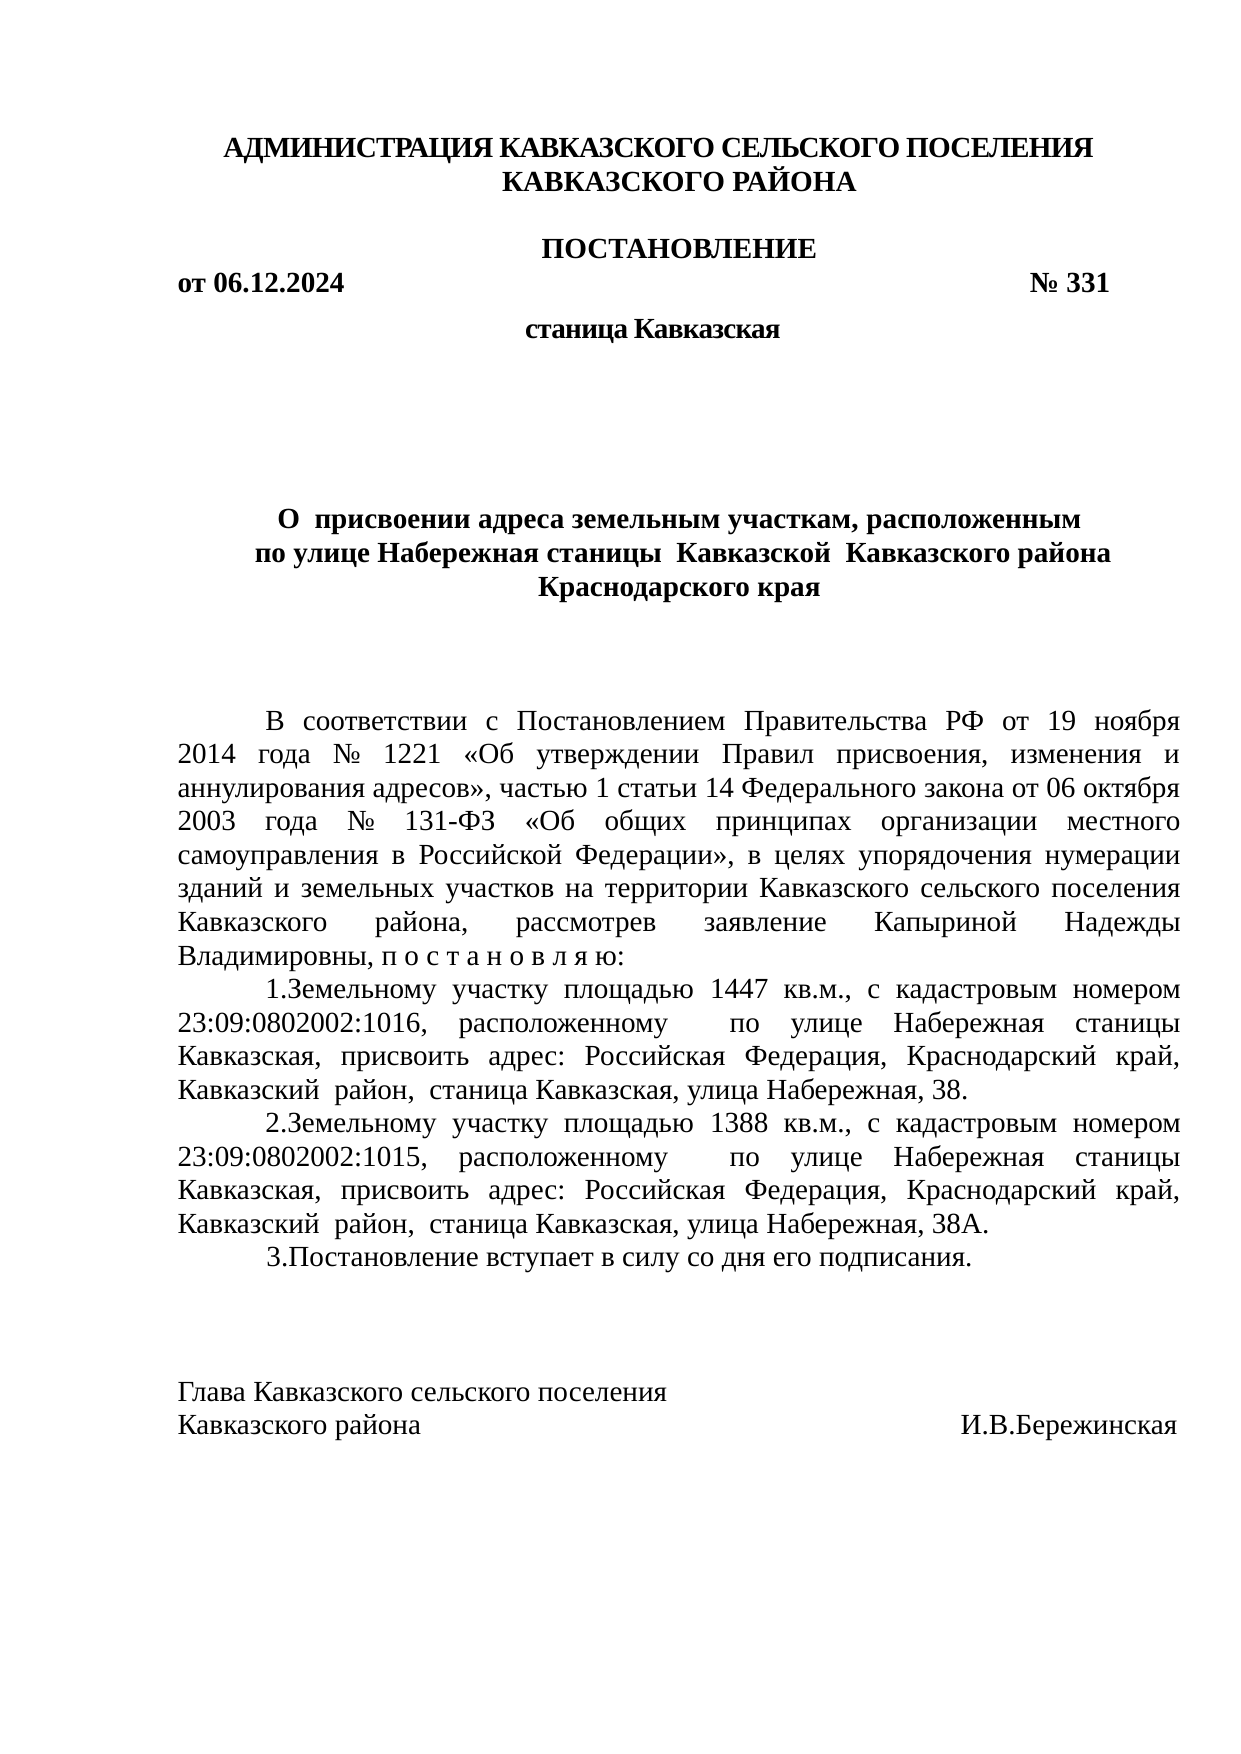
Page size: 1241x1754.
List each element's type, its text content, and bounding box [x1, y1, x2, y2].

text В соответствии с Постановлением Правительства РФ от 19 ноября 2014 года № 1221 «Об утверждении Правил присвоения, изменения и аннулирования адресов», частью 1 статьи 14 Федерального закона от 06 октября 2003 года № 131-ФЗ «Об общих принципах организации местного самоуправления в Российской Федерации», в целях упорядочения нумерации зданий и земельных участков на территории Кавказского сельского поселения Кавказского района, рассмотрев заявление Капыриной Надежды Владимировны, п о с т а н о в л я ю: [177, 703, 1181, 971]
text Кавказского района И.В.Бережинская [177, 1407, 1181, 1441]
text по улице Набережная станицы Кавказской Кавказского района Краснодарского края [177, 535, 1181, 602]
text станица Кавказская [177, 311, 1181, 344]
text 3.Постановление вступает в силу со дня его подписания. [177, 1239, 1181, 1273]
text О присвоении адреса земельным участкам, расположенным [177, 502, 1181, 535]
text от 06.12.2024 № 331 [177, 265, 1181, 298]
text Глава Кавказского сельского поселения [177, 1374, 1181, 1407]
text ПОСТАНОВЛЕНИЕ [177, 231, 1181, 265]
text КАВКАЗСКОГО РАЙОНА [177, 164, 1181, 198]
text 2.Земельному участку площадью 1388 кв.м., с кадастровым номером 23:09:0802002:1015, расположенному по улице Набережная станицы Кавказская, присвоить адрес: Российская Федерация, Краснодарский край, Кавказский район, станица Кавказская, улица Набережная, 38А. [177, 1105, 1181, 1239]
text 1.Земельному участку площадью 1447 кв.м., с кадастровым номером 23:09:0802002:1016, расположенному по улице Набережная станицы Кавказская, присвоить адрес: Российская Федерация, Краснодарский край, Кавказский район, станица Кавказская, улица Набережная, 38. [177, 971, 1181, 1105]
text АДМИНИСТРАЦИЯ КАВКАЗСКОГО СЕЛЬСКОГО ПОСЕЛЕНИЯ [177, 131, 1181, 164]
